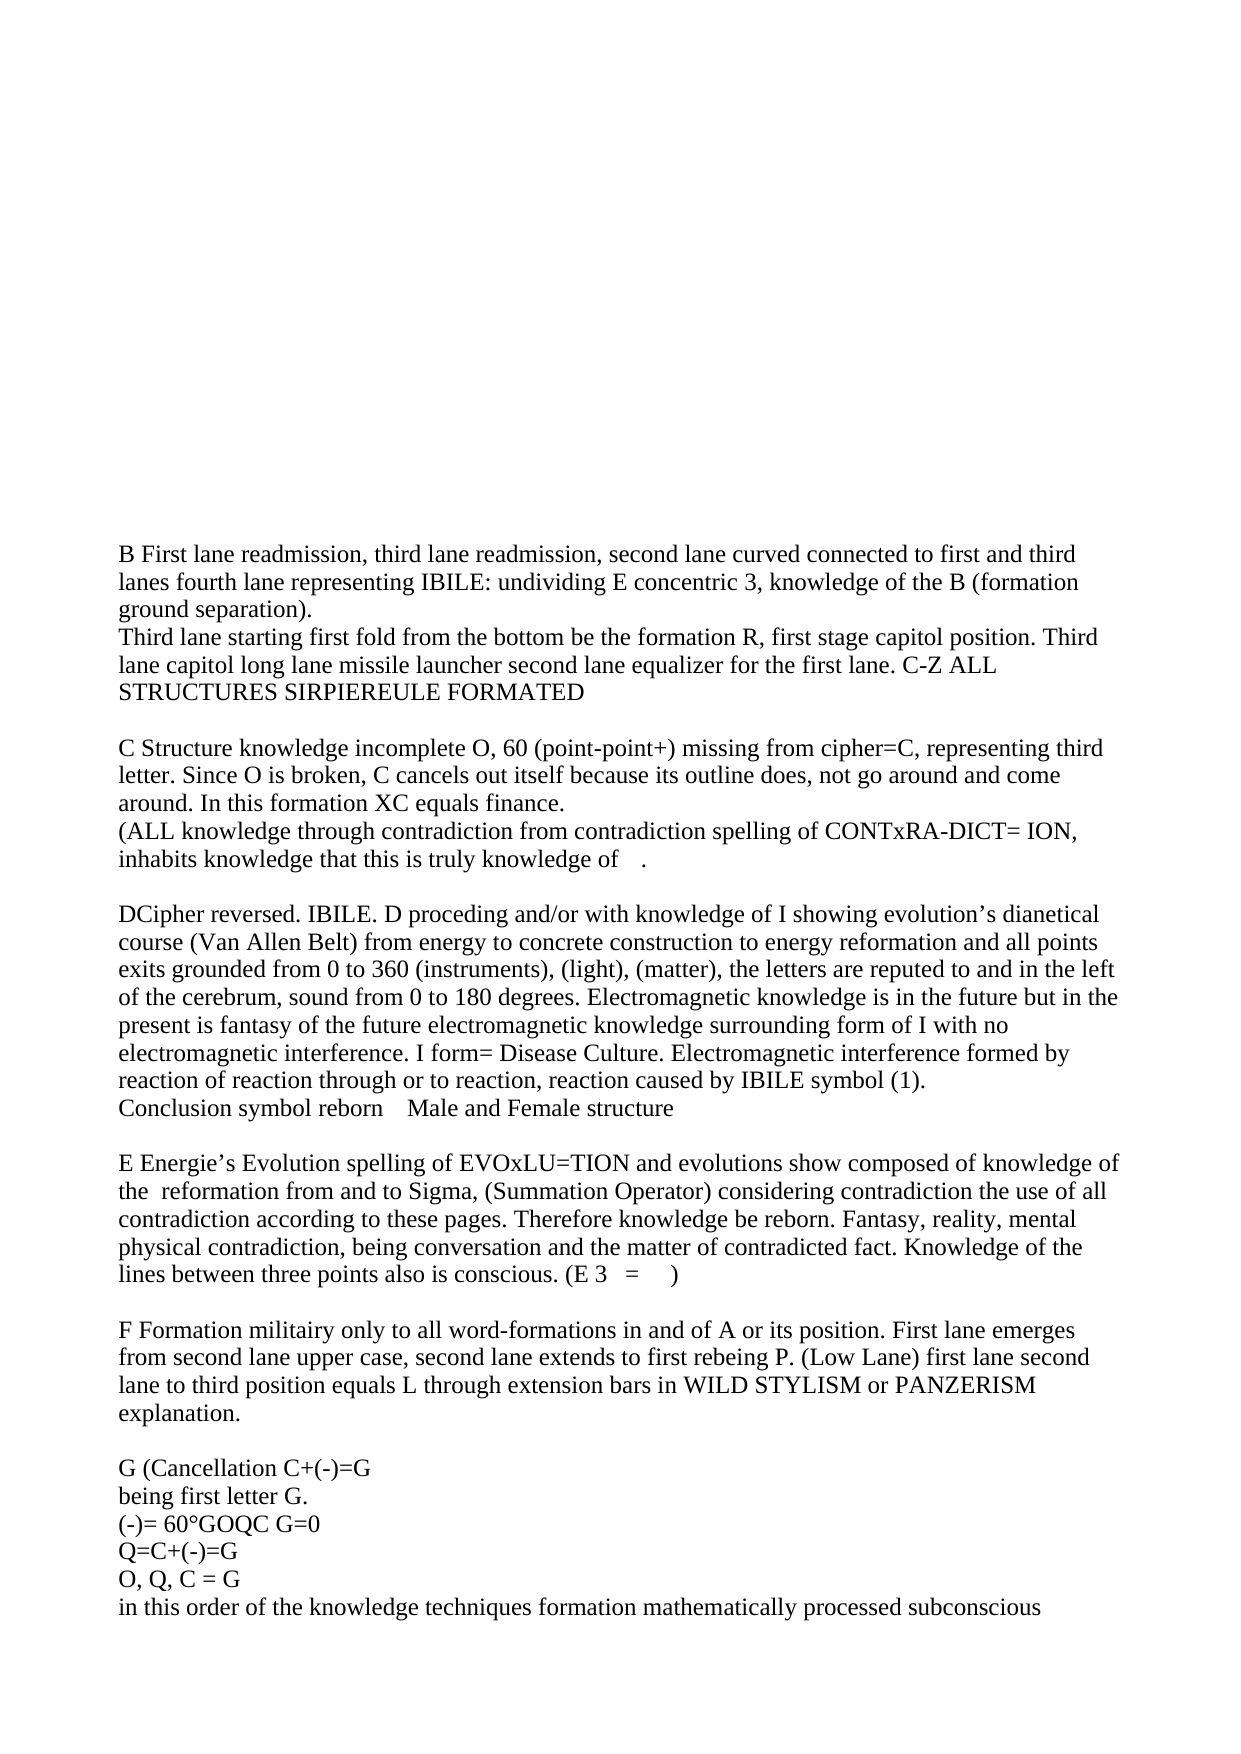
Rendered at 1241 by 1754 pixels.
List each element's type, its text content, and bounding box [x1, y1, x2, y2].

text © Copywrite 1979 / Revised 2003 * EPILOGUE * M x A = N has been placed by this unplanned structure colony math to do the concentrating of friction-formation. The equation G x O = D has placed two prophetic universal (not according to this word-formation UNIVERSAL) gambles. One universal gamble is the understructuring of a transversal register. The letter by equation and answer to equation. The other universal gamble is the reformation-equations to make the understructure make itself the overstructure in an equation-evolution ornamentation by monks who overstructured their idols and did not know that they had remanipulated a disappearing point on a quantum transversal register. The next point of appearance to the register’s structure was known as armanamentation in the universal gamble of word-strategy reformation by the reformators and themselves the receptacles. Once again this is Ikonoklast Wars, but this time it is not the receptacles, it is the quantum transversal registers armoured against those the matter fact of abstract. O in the explosion equation implosion the power of this infinities FOCI, (planet) show a vacuum for a fetal formation to be possible due to the ladder, O shows vacuum the element formator. INFINITY’S ZOETICAL COMPOSITIONAL JUNCTION FROM ANTI-KNOWLEDGE MATTERED A CONDENSED ABSTRACT QUANTUM MECHANICS Electromagnetic energy’s knowledge conformed in a stable formation function protection around any planet gives basis base for development of disease-culture, on any planet with enough natural resources to conceive bacteria as long as the orbit is the right position for that vital resource. Humans being disease-culture (the body), spirits being gaseous energy (disease-culture manipulation). Death is remanipulation only be electromagnetic knowledge energy leaving disease because of malfunction of inhabited diseaseculture, other deaths are only CHANGE. Electromagnetics’ knowledge disperses back into the course of the Van Allen Belt’s (in purity). ‘’ dianetical path, continuing on in evolution’s path. Knowledge is scattered throughout Van Allen Belt in minute knowledge-particles. Life. Electromagnetics in a photonic stage to conduct energy’s knowledge light (pure thought) which is in all atoms inhabits compatible disease by fusing into diseases DNA nervous-system structure-codeplan to energize the cerebrum before its embryotic stage sharing and manipulating and being manipulated with the composed knowledge of the atometric D x N = A molecules and at the end of cellular construction is conformed into biochemical energy and is dispersed through motor neutrons. This structural symbolic procedure-code connects the Van Allen Belt as a symbol and the basic symbol for language for structural symbolic translations transformations of slanguage for energy’s purpose through the manipulation of insight and onsight of energy and inhabited diseases. These completed symbols are: Roman, Arabic, Hebrew, Chinese and any other symbol NOT resembling latter language-symbols or pictograms. Knowledge knowledges knowledge, the elevation of WILD STYLE-knowledge is concluded as a SYMBOL DESTROYER, ARMOURED, MEDIEVAL MECHANISM. This formation shall be known as IKONOKLAST PANZERISM: R.O.K.: GOTHIC FUTURISM, THIS IS WILD-STYLE CORRECTED. SIRPIEREULE: is electromagnetic structure-formation function protection register dealing with a friction-formation of compressed electromagnetic knowledge and what it remanipulated strictly from a subject Equation-Formation Latin, warning any misuse without the representation and reformation of the alphabet structure-formator as it leads you into apocalyptic AP x 0 = CALY + PTIC wars will lead you into apocalyptic wars final formation final. This pamphlet holds, formates the knowledges to translate a symbol, an universal symbol, the dictionary, all word-formations and any sentence, paragraph, page or study including the Bible. With formations two degrees are left open for discussion and in math: SUG - G x EST = IONS. First codified law (Roman) 449 BC. Ram catches bases for structure colony mathematics of IKONOKLAST PANZERISM. Points stabilizing friction, intake, outpush or thrust. Start with the structure of six, 6, 360, of equaling or extending from zero degrees equals aerodynamics. This is the reverse like 360 + 00. IMPLOSION/EXPLOSION EQUALS 0-0+. PREFACE (147 B.C. Roman period begins) (1140 A.D. Gothic period begins) From the fourth century to the nineteenth century a development of style remanipulated by monks known as Gothic type, or Old English type, presently used by The New York Times and Long Island Press. This is the PROTO-product of WILD-STYLING. To my knowledge of letter-structure, separation of sound (verbal recording) and word-formations English, Spanish and Russian, and any other Slanguages using Roman letter-symbols or others are not a language, due to universal symbolic thievery. The original verbal formation (phonetic) for the Roman letter was Latin: (L+AxT= IN). How can a government be structured straight using a symbolic code subconsciously remanipulated and its symbols do not belong to the verbal formation. To my know edge societies and disease-culture symbols have violated universal symbolic laws and shortcircuited the electromagnetic code of the Roman lettersymbols and others used to build a word, the definition of a word to build a society and then a government and a future educational process to complete universal transit system and manipulate (blood system). To my knowledge of the symbolic codes of the alphabet’s formation, it is very much incorrect. The evolution of the Roman letter structured in the formation: ADEBRKPFLHIJTMGOQCNSVWUXYZ and the SlRPIEREULE-formated structures. The construction of most of the symbols was remanipulated subconsciously, J,U,W are conscious remanipulations. (Neutral) The borrowing of subconsciously incomplete symbolic structures (Phoenician), etc. Added to the design of the Roman letter-type, these symbols are complete due to armament-structure in design of IKONOKLAST PANZERISM. According to the degree of knowledge of the cipher, triangle and square. This is not revolution, this is evolution. MAN: The infinity or Van Allen Belt ‘a section-grafage symbol’ is based with electromagnetic energies positive north, positive-south squared, negative north, negative south squared, chemically based dry-based, and so-called anti-based energies. This build/destroy symbol is for science, mathematics (universal) to our life forms knowledge and not religion. The symbolic structure X holds fusion (W x A = R) according to this formation and pamphlet’s breakdown-strategy (formated by its structure). The Roman letter-type and others have been armed to assassinate and/or abolish this supreme symbol known as infinity-sign by removing the X from this written structure. This is symbolic wars using slang and ionics to understand the very outline-structure that makes A through Z its mathematics and science for disease-culture to understand the consequences of structure that have been disease-culturally sabotaged and trick-knowledged. All formations of word-knowledge are constructed under the symbolic thoughts of the infinity-sign. Motion in motion, power, armed, stride with position straight, is known as the function formation formula for and of IKONOKLAST PANZERISM: R.O.K. REMANIPULATION, all the knowledge for military strategy for the (BLOOD SYSTEM) of New York City, (Universal Transit System). First: MILITARY FUNCTION RAMM*ELEVATION*Z MILITARY FUNCTION FORMATION RAMM*SIGMA*LL*Z*SIGMA SIGMA TITLES: MAESTRO**SHA**RISSK** (BOO) METALS, DOUBLE DEE DEATH, HYTESTYR REMANIPULATOR OF AND FROM GOTHIC FUTURISM**IKONOKLAST PANZERISM (ROK) INTERROGATOR OF EVOLUTION THE LETTER (THE GRILLER)ISM*IN IKONOKLAST WARS ALL CITY PRESIDENT AND FOUNDER OF THE TAG MASTER KILLERS *1974-1979* LEGIONS ASSASSINS WIZARDS 1977-79* MIC**CONTROLLER* (ECHO-BOY) SOS STIMULATION ASSASSINATION Infinity’s electromagnetic knowledge shows that there are two C cipher belts one is forward the other is reversed, (foci or planet), and an electromagnetic knowledge starting a society, for an established knowledge is A.D., according to the dictionary. All knowledge-remanipulation, in the universal gamble, by Monks was destroyed by ikonoklastic emperors themselves divided realms from disease-culture sounds and formation C-O+dominion = A GOD, GIVEN OMNIPOTENT DOMINION. In 1582 the 13th Pope removed ten days from the calendar, the next day they will stay is the year 2000. From the fourth century to the nineteenth century outline of letter, numbers and other universal symbols and disease-cultural structures was in the hands of calligraphers. Since then the Roman letter in a Panzer stage of evolution from the fourteenth century to 1969-1974 was complete subconscious toyism (Treacherous on your System). From Bubble to structure (squared) and emotional outburst era 1974-1979 was a war-era, where knowledge formed about by itself through the body, in the dark, underground. This is a ten-year cycle of so-called graffiti development and elevation.1980-2000 separation between WILD STYLISM and PANZERISM, the non emotional era, knowledge of it and purpose of it, this is full evolution of the Roman letter-type and others in so-called graffiti. The present infinity-sign and the symbol X: this symbol must be separated from the present infinity-sign by IKONOKLAST PANZERISM. The only way is to go into the structure on paper of space or dimensions of art of paper. WILD STYLISM: “A So Called’ element of graffiti is base-derived from Gothic text subconsciously. The Futurism is PANZERISM-design a subconscious development. WILD STYLE: ELEMENT TECHNIQUES, CLASSIFIED. (ISM) ‘WILD STYLE has no rules’ in itself to have no rules is to be ISM the goal and the rule. Separation of unique interpretations or basic symbolic construction, example: common sense says the only basic symbol for a missile is an arrow, shown by the Chinese, the ones who really started all recording verbal formation symbols, several thousand years ago. NO GOVERNMENT IS ALLOWED TO STEAL SUBCONSCIOUS SYMBOLS. Style separation of the advanced statement style IKONOKLAST PANZERISM. Registeration and Draftation of three to ten style structures of which four are commercially based in Futurism armament. From Transit records and elimination of style interpretation and conception on a PANZERISM scale of design advancement in drafting techniques, you have a choice to go in, out or remain neutral. To anyone who challenges this pamphlet me outcome is a word-formation breakdown on these styles of reality-construction. Since PANZERISM is conceived on a flat dimension, one phase of WILD STYLE is conceived on a flat dimension (paper style). This style is of knife (stabbing) technique. In a Symbolic War and according to the understanding of slang in gangsterism, a paper style will burn if faced with an outranking construction in drafting technique. Listed are these remanipulations. Due to a knowledge of reality-construction (IKONOKLAST PANZERISM), the incomplete outline-construction in the drafting technique, the construction of this next style is concluded as an educational technique, (JEWELRYSM) or the DISCRETIONISM or JURYISM. The NYMPHISM is a practice that based on my studies are the growing baby-tanks. NYMPHISM shows the only technique of WILD STYLISMS with some discipline and goal. Other styles and/or GOTHIC FUTURISM include Dimensional map techniques, BUBBLE-style techniques that deal with elements of commercial calligraphy. All-conceived WILD STYLISMS in any plan of operations whether for military purposes or not will advance in drawing-technique to a PANZERISM-style technique on the letter’s structure, masterpieces and pieces in and on any medium does not include scenery. Any masterpiece or piece that has a crack in its outlined structure techniques according to PANZERISM-technique has been fired upon and hit, evidence is cracks a factual damage-symbol in anything that deals with art. Graffiti-era is from the beginning to the end of recorded history! According to slang and reality-condensed style structure piece equals gun not the medium, masterpiece equals cannon and/or tank or the Discretion-technique. TAG militarily the unreadable are a stabbing harpoon and pulsator technique which is like a satellite. This technique can unravel, extend, discharge, surround, attack. TAG is not a signature but a sign-overture. Due to the formula in construction of motion in motion construction, path of launch and extension of the connecting SIRPIEREULE. GOTHIC FUTURISM THE ANTI-BODIES BOMBERISM: is a style based on the cipher and is not armed but can be. WILD STYLISMS are semi-based on Bubble-Bomberism (EMOTIONAL) subconscious, knowledge of PANZERISM. WILD STYLISMS are INCOMPLETE outline-constructions (according to a military technique of reality-condensed construction). IKONOKLAST PANZERISM R.O.K.: GOTHIC FUTURISM, based on knowledge of the square is non-emotional and doesn’t assert one’s inner identity, shows complete outline-structure in detail of detail of a tank-styled letter and is an Ideamotor-movement. Piece=Gun Masterpiece=Cannon Mapping techniques of GOTHIC FUTURISM (evidence technique). The construction of a dimensional graph consisting and existing in the state of the subconscious whereas IKONOKLAST PANZERISM is one of the 13 unseen details. Other instruments of symbolic war are: sectioners, which cut off quadrants of dimension and cause magnetic interference and fusion of mattered space to reverse it. Section-sources in RAMMLL’s design of ASSASSINS KNOWLEDGES OF THE REMANIPULATED SQUARE are made of triangle grids and rotation-discs as a base for a base for a projection-system based on RAMenergetics. In FUTURA’s translation-map these SECTIONERS are known and constructed as a formation of dots in front of or behind IKONOKLAST PANZERISM or Bomberism leading attack. In another formation on military cross-sectioning with SECTIONERS or Dimension-Sectioning, a draft-technique that is drafted by firing two electron light beams in different directions magnetically (using the diamond effect) connecting at the end of a quadrant, therefore in the middle where a dot in any colour usually bigger than the actual line is the sectioner. From the available map-studies to show direction of IKONOKLAST PANZERISM, FUTURA’s hand movement shows the stroke of painting the design for IKONOKLAST PANZERISM. The structure before (unseen) process of that stroke is a tank, at the end of the tank FUTURA’s beginning stroke for the colour-wave combining with the red shift of light and shows the actual stretching of the camouflage on the tank far behind it reacting in a way as drawn speedlines so or exhaust far out in second-dimension space. CEREMBRIC NEUTRON HARPOON (Thought Lance) holds complete thought-processes to constructions and launches outline that can construct any shape energy it wants to construct in any dimension of physical magnetics. Several remanipulators such as dimensional doors, dimension cracks. BOMBERISM: Construction flight base is on the cipher, which flies in a spiral cipher. Included in the map and maps are conscious design-stars (misplaced dimensions) the actual firing of electromagnetic black-lights (implosion) and bio-magnetic pyramids. Dimensional cracks: the travel of them will lead to other dimensions. THIS IS TO DISPROVE THE OLD MOTHER’S TALE THAT WORDS WILL OR CAN NEVER HURT YOU! IKONOKLAST PANZERISM introduced by so-called graffiti for the remanipulation by and from energy through the body for the repercussions and rediscussions of society’s misleading reductional break-down. Knowledge be reborn by the understanding of word-formations that there is no dictionary ever compelled for the evolution of the outline of the AB. And C through Z, and other universal structures. Since these symbols and all symbols are drawn, infinity’s separation from all symbols must be shown through drawing. The only proof of such a separation of the infinity would be the understanding by the majority of the planetary peers. There is no other way. These pages are on the evolution of the very outline of the universal letter-structure. Until this is read and understood the very essence of the formations existing slanguages science and universal letter symbol outlined structure could and will never be understood, placed or used in an ism. QUANTUM MECHANICS To decode these mechanics, replace the last period of each passage with one of these terms: Is, of, or with. Then, make the first letter of the next letter passage a small letter and read through... .etc. BREAK-DOWN OF STRUCTURE OF ALL LETTER-FORMATIONS IN ENGLISH ALPHABET A Capitol energy houser constructor (finance) formation high bar strategy middle lane missile launcher uppercase falls once. Second case, second case second lane missile launcher falls twice, third lane vortex complete, all lanes hold complete. Full knowledge complete (Pyramid) formation final beginning knowledge of the O (cipher and square). B First lane readmission, third lane readmission, second lane curved connected to first and third lanes fourth lane representing IBILE: undividing E concentric 3, knowledge of the B (formation ground separation). Third lane starting first fold from the bottom be the formation R, first stage capitol position. Third lane capitol long lane missile launcher second lane equalizer for the first lane. C-Z ALL STRUCTURES SIRPIEREULE FORMATED C Structure knowledge incomplete O, 60 (point-point+) missing from cipher=C, representing third letter. Since O is broken, C cancels out itself because its outline does, not go around and come around. In this formation XC equals finance. (ALL knowledge through contradiction from contradiction spelling of CONTxRA-DICT= ION, inhabits knowledge that this is truly knowledge of . DCipher reversed. IBILE. D proceding and/or with knowledge of I showing evolution’s dianetical course (Van Allen Belt) from energy to concrete construction to energy reformation and all points exits grounded from 0 to 360 (instruments), (light), (matter), the letters are reputed to and in the left of the cerebrum, sound from 0 to 180 degrees. Electromagnetic knowledge is in the future but in the present is fantasy of the future electromagnetic knowledge surrounding form of I with no electromagnetic interference. I form= Disease Culture. Electromagnetic interference formed by reaction of reaction through or to reaction, reaction caused by IBILE symbol (1). Conclusion symbol reborn Male and Female structure E Energie’s Evolution spelling of EVOxLU=TION and evolutions show composed of knowledge of the  reformation from and to Sigma, (Summation Operator) considering contradiction the use of all contradiction according to these pages. Therefore knowledge be reborn. Fantasy, reality, mental physical contradiction, being conversation and the matter of contradicted fact. Knowledge of the lines between three points also is conscious. (E 3 = ) F Formation militairy only to all word-formations in and of A or its position. First lane emerges from second lane upper case, second lane extends to first rebeing P. (Low Lane) first lane second lane to third position equals L through extension bars in WILD STYLISM or PANZERISM explanation. G (Cancellation C+(-)=G being first letter G. (-)= 60°GOQC G=0 Q=C+(-)=G O, Q, C = G in this order of the knowledge techniques formation mathematically processed subconscious structure assassination. Development of slanguage consequences form progression of planetary governments true understanding and consequences of present . Techniques, theories, facts, and their consequences, what is the outcome*. Three equals man and reverse energy equals use of man, consequences. Consequences equal governments before understanding purpose and/or symbols and governments structure of slanguage. Consequences present infinity sign. (Since it is a high official symbol, the highest math symbol must be assassinated and abolished in its dimension). H WISxDO=M showing (latter lower hydrogen upper helium) position, a middle bar (carbon) 8 rungs through 360 = either beginning or end, the GRILLER of both and future, being present knowledge of the letter’s compacts to the . PANZERISM QUANTUMMECHANICS. I IBILE undividing present form showing contradiction between society and knowledge itself being 1, structure knowledge constituting laws of sculpture structure reformidibles and laws of disease-culture (horizontal bar lower level) (upper level) constitutes laws of electromagnetic energy (knowledge), and abstract concept, vertical bars equal in concepts (fusion) between and concerning forward idea movement construction (LINE) and opposite line (abstract) anti-mattered concepts. Illuminations and Panzerism conclude this. J IBILE undividing conjunction full stride half stuttle lower case curvature non-elite. I=J formation (nonjustice=J) regardless to the outcome of any dictionary teaching, regardless to any of any prophetic, herelithic teaching in the English slanguage. Lower case mechanics to the mechanics of 1. K IBILE futurism access is upper case gangsterism access is advancible up the scale of futurism showing knowledge entry of electromagnetic entry from foci to the end of slanguage symbol advancement. L Knowledge of the concrete line at the 45° AxLI=NE angle manipulates process between eight 45 angles and two bases. Four can be upper case four lower on the reverse side four can be upper case four can be lower case and opposite. 90 is the concentration point. M Mathematics can be produced chemically of and with latitude longitude positions of electromagnetic structures enabling thought concentration in phonetics in its formation. QUANTUMMECHANICS. N NxE=0 is concentration formation always beginning any formation thought process of the symbols, name, formation, and character of its own evolved square knowledge to have (NECESxSIT= IES) within the outlined structure formation equation. O Cipher 360 is curved in clockwise procedure futuristic or counterclockwise destructive motion. The development of knowledge can never build in an upwards structure without point or points, to use a point is to build other than a cipher. A cipher’s outline starts at O and is drawn to 360 the end using triangle and square. All knowledge clockwise and counterclockwise according to the present must go around and come around or in one point in its quadrants be destructive. 2 points=1 degree. Using a triangle = 360 = 720 points = . P Reversed C cipher giving longer percentage of knowledge of the gangster spectrum of knowledge of the vertical shown by the vertical formation by itself. Q In counterclockwise motion or clockwise cipher broken, crossbar showing angle of escape from party inside cipher. Arrow symbol placed shows structure symbol of being escaping cipher vertical line being space travel at present vertical is in direction arc 75°. In this position is man’s and woman’s structure symbol (Quest). R (C cipher reversed) IBILE bar separate at the (science) base gangsterism knowledge connected to reversed C cipher not at foci in future ahead of time structure at the end of the second quadrant to the cipher’s structure. Intersection of science-structure (medicine) diagonally intercepted for and with strategic positioning and/or procedure. B equals split formation 13, R first read-mission lane and third read-mission lane disengaged from fourth lane equals structure of the K. S Style Stroke (PHYxS= ICS) knowledge of the square to be placed upon all word-formations. Physical break-down strategy of the universal letters outlined structures. Based on these and this structure. T Horizontal raised to capitol or finance position showing societies’ viewpoints. (PSY x CH = lC) equaling before and after prophesies, dreammares of day and night to and of the extremes are (horizontal) telekineses, telepathic. Time shown by the vertical bar. U Universal symbol to I, N, E, showing futurism and an access to re-enter at will to electromagnetic energies past and present. Since they will be based on this symbol conscious knowledge in education process and electromagnetic energy is covered knowledge projected in the future into the future. V As you know comes to a point, its trajectory is pointing down also showing the strategy and positioning C cipher. Presentday government and its direction in our present infinium, I believe, historians in the future will see why this symbol is shown as a downfall symbol based on present day infinity sign. W First lane showing considered knowledge and contraction second lane build concentration conversation for mathematics. Third lane electromagnetic structure. Fourth lane contradiction in conversation toward futurism, first foundation word all formations. X In the dictionary this symbol’s definition means Christ. It’s structure shows four escape or enter paths of electromagnetic energy, in the middle is a combined knowledge of all four paths. No Infinity-Sign should have such a symbol, it shows fusion the main remanipulator of war. Directly those knowledges that survived its fusion will end up back at the beginning of past, but they will go through fusion a second time before doing so. (According to letter mathematics IKONOKLAST PANZER R.O.K. and laws of art, using hyperbolliad and/or folium on the infinity symbol or Van Allen Belt, trajectory is found for assassination technique on spectrum. X with - = technique on foci or planet. This is Ikonoklast’s trajectory for firing horizontally, vertically on infinity in its turning sequence. Y This symbol is firing its purpose through mathematics to the formation I and will break that (S) (O) (E) line between fantasy and reality and shadow dimension. Notice the direction is downward. Z Is a time-symbol based on energy directed through symbolics, without friction to disease-culture structures, an idea construction extension of 7#. A society’s present-day government education after gatherment evolution on the top the Roman letter is read left to right in the motion of this symbol. From letter controlled by government showing government losing control letter structure regaining control continuing in the right direction, outcome, this is shown by putting a line through the middle of the . That is the ground line separating society and gangsterism to and from this consciously-labeled Roman lettertype. with vertical bar is time triggered to intercept any overstructure overstructuring its structure. NAMES DO NOT CONSTITUTE ACTION, THIS IS THE EXPLANATION CONCERNING THE DIFFERENCE BETWEEN NAMES, AND MILITARY FUNCTION FORMATIONS IN THE USE AND USAGES OF SUBCONSCIOUS DIMENSIONAL REGISTERS. *NUMBER’S* In this mathematical formation (NU+MBxE=R) ° structure definition for numbers is in this formation W, M, 1, Q, A, L, E, R, T, S, N. This formation is a connection of symbolic code of Roman letters to the other symbols. Arabic numbers introduced by India which can be armed because of their structure that represents letters, not names. There are five Russian letters that can be armed. They are d, zh, p, i, sh. There are three basic codes in Art (AxR=T) and Idea (IxD=E+A) for the formation of sound*: ABSTRACTS, STRUCTURES, MILITARY FUNCTIONS. Some pictograms can be armed to contradict their sight and phonetic value. All humans are spectators to Art in the second dimension. We are only recording recepticles for energy’s knowledge for the build procedure. Alphabet = Alpha + Beta without the (A) who did that? Who titled us off as the human ‘race’, who put us in a race and for what purpose are we racing? Names: the ground level, the seperations in a relationship to nature a housing structure of disease-culture (human beings). The function of a name and the word itself is correct in its formation on a conscious build-up procedure to cover a territory, to conceal militarily from territories the self-identities on ideas whether it be electromagnetic knowledge, houses, reworkable sculpture structures, land or universes. Therefore militarily sould formations and this pamphlet. 5 letters in Greek can be armed, these formations are the THETA, SIGMA, UPSILON, PHI, PSI. Any register that can’t be armed belongs to diseased culture structure and is not a universal structure symbol. No government owns land in this mathematical formation (N x AM x E) =. according to these pages of symbolic structure breakdown. In short, (N)NEO meaning. (A) pyramid, energy constructor house in its structure formation. (M) is coded for mathematics structurally after a biochemical structure to allow the structure to build upon itself if the biochemical structure is at, a part of or can conceive genetic construction to form the evolution of symbolic knowledge to remanipulate this structure and its evolution. (E) is coded for the evolution of structure of biochemical movement into idea. In evolution’s case all function formations must apply to the name - the name must apply to the idea - the idea must apply to the word formation - the word formation must apply to the sound formation. If not the strategy formation must be changed. Z with horizontal lines (2 IBILES) shows intersections and interceptions of energy through symbols. 1. = Infinity or Van Allen Belt or Mobius Strip. Equation for implosion/explosion. Foci becomes void abstract to idea and equation. 2. X = Christian symbol. 3.= Origin, Planet, Foci. 4.= C cipher belt. 5.= Reversed C cipher belt. [118, 118, 1122, 1621]
